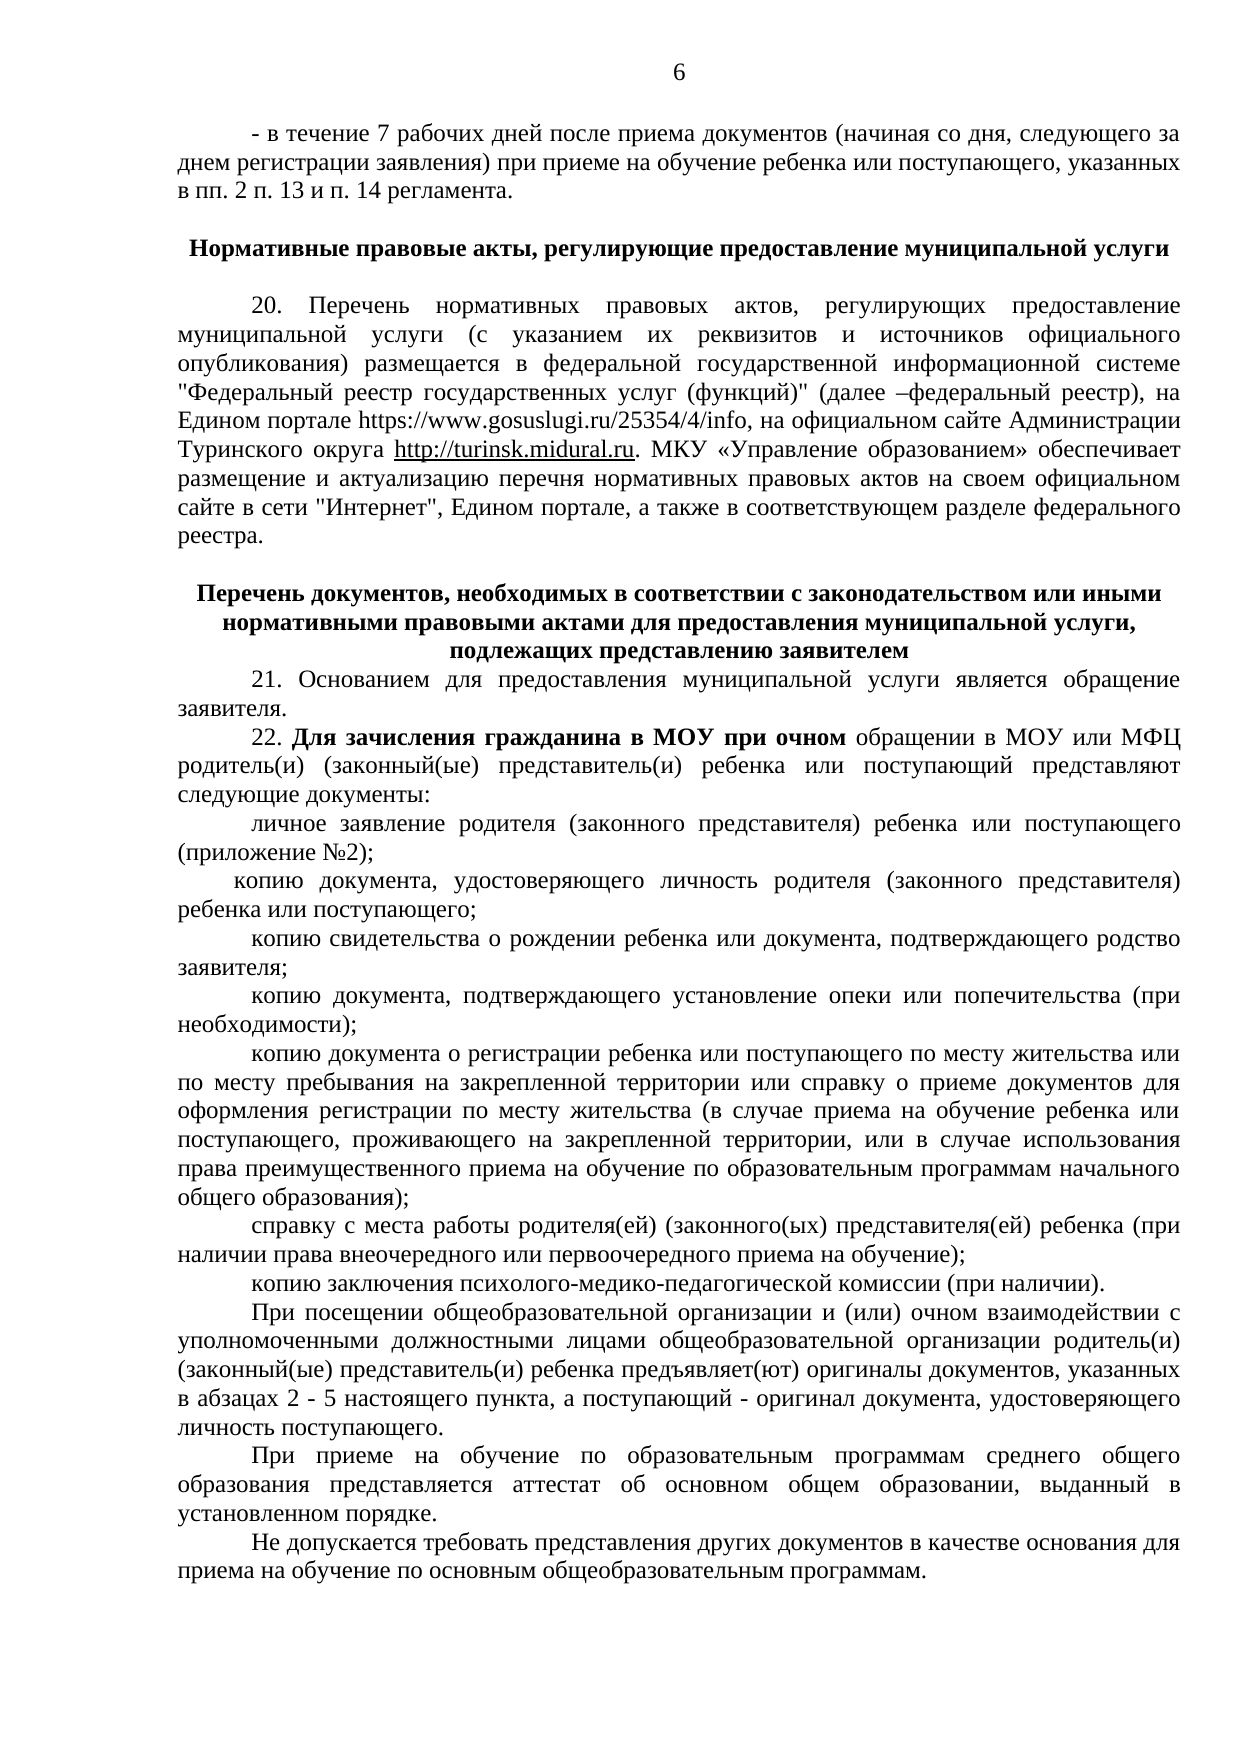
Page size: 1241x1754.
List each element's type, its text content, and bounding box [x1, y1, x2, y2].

text копию заключения психолого-медико-педагогической комиссии (при наличии). [177, 1268, 1181, 1297]
text Не допускается требовать представления других документов в качестве основания для приема на обучение по основным общеобразовательным программам. [177, 1527, 1181, 1584]
text копию документа, удостоверяющего личность родителя (законного представителя) ребенка или поступающего; [177, 866, 1181, 923]
text При посещении общеобразовательной организации и (или) очном взаимодействии с уполномоченными должностными лицами общеобразовательной организации родитель(и) (законный(ые) представитель(и) ребенка предъявляет(ют) оригиналы документов, указанных в абзацах 2 - 5 настоящего пункта, а поступающий - оригинал документа, удостоверяющего личность поступающего. [177, 1297, 1181, 1441]
text При приеме на обучение по образовательным программам среднего общего образования представляется аттестат об основном общем образовании, выданный в установленном порядке. [177, 1441, 1181, 1527]
text копию документа, подтверждающего установление опеки или попечительства (при необходимости); [177, 981, 1181, 1038]
text 21. Основанием для предоставления муниципальной услуги является обращение заявителя. [177, 664, 1181, 722]
text - в течение 7 рабочих дней после приема документов (начиная со дня, следующего за днем регистрации заявления) при приеме на обучение ребенка или поступающего, указанных в пп. 2 п. 13 и п. 14 регламента. [177, 118, 1181, 204]
text Перечень документов, необходимых в соответствии с законодательством или иными нормативными правовыми актами для предоставления муниципальной услуги, подлежащих представлению заявителем [177, 578, 1181, 664]
text 22. Для зачисления гражданина в МОУ при очном обращении в МОУ или МФЦ родитель(и) (законный(ые) представитель(и) ребенка или поступающий представляют следующие документы: [177, 722, 1181, 808]
text Нормативные правовые акты, регулирующие предоставление муниципальной услуги [177, 233, 1181, 262]
text справку с места работы родителя(ей) (законного(ых) представителя(ей) ребенка (при наличии права внеочередного или первоочередного приема на обучение); [177, 1211, 1181, 1268]
text личное заявление родителя (законного представителя) ребенка или поступающего (приложение №2); [177, 808, 1181, 866]
text копию свидетельства о рождении ребенка или документа, подтверждающего родство заявителя; [177, 923, 1181, 981]
text копию документа о регистрации ребенка или поступающего по месту жительства или по месту пребывания на закрепленной территории или справку о приеме документов для оформления регистрации по месту жительства (в случае приема на обучение ребенка или поступающего, проживающего на закрепленной территории, или в случае использования права преимущественного приема на обучение по образовательным программам начального общего образования); [177, 1038, 1181, 1211]
text 20. Перечень нормативных правовых актов, регулирующих предоставление муниципальной услуги (с указанием их реквизитов и источников официального опубликования) размещается в федеральной государственной информационной системе "Федеральный реестр государственных услуг (функций)" (далее –федеральный реестр), на Едином портале https://www.gosuslugi.ru/25354/4/info, на официальном сайте Администрации Туринского округа http://turinsk.midural.ru. МКУ «Управление образованием» обеспечивает размещение и актуализацию перечня нормативных правовых актов на своем официальном сайте в сети "Интернет", Едином портале, а также в соответствующем разделе федерального реестра. [177, 291, 1181, 549]
